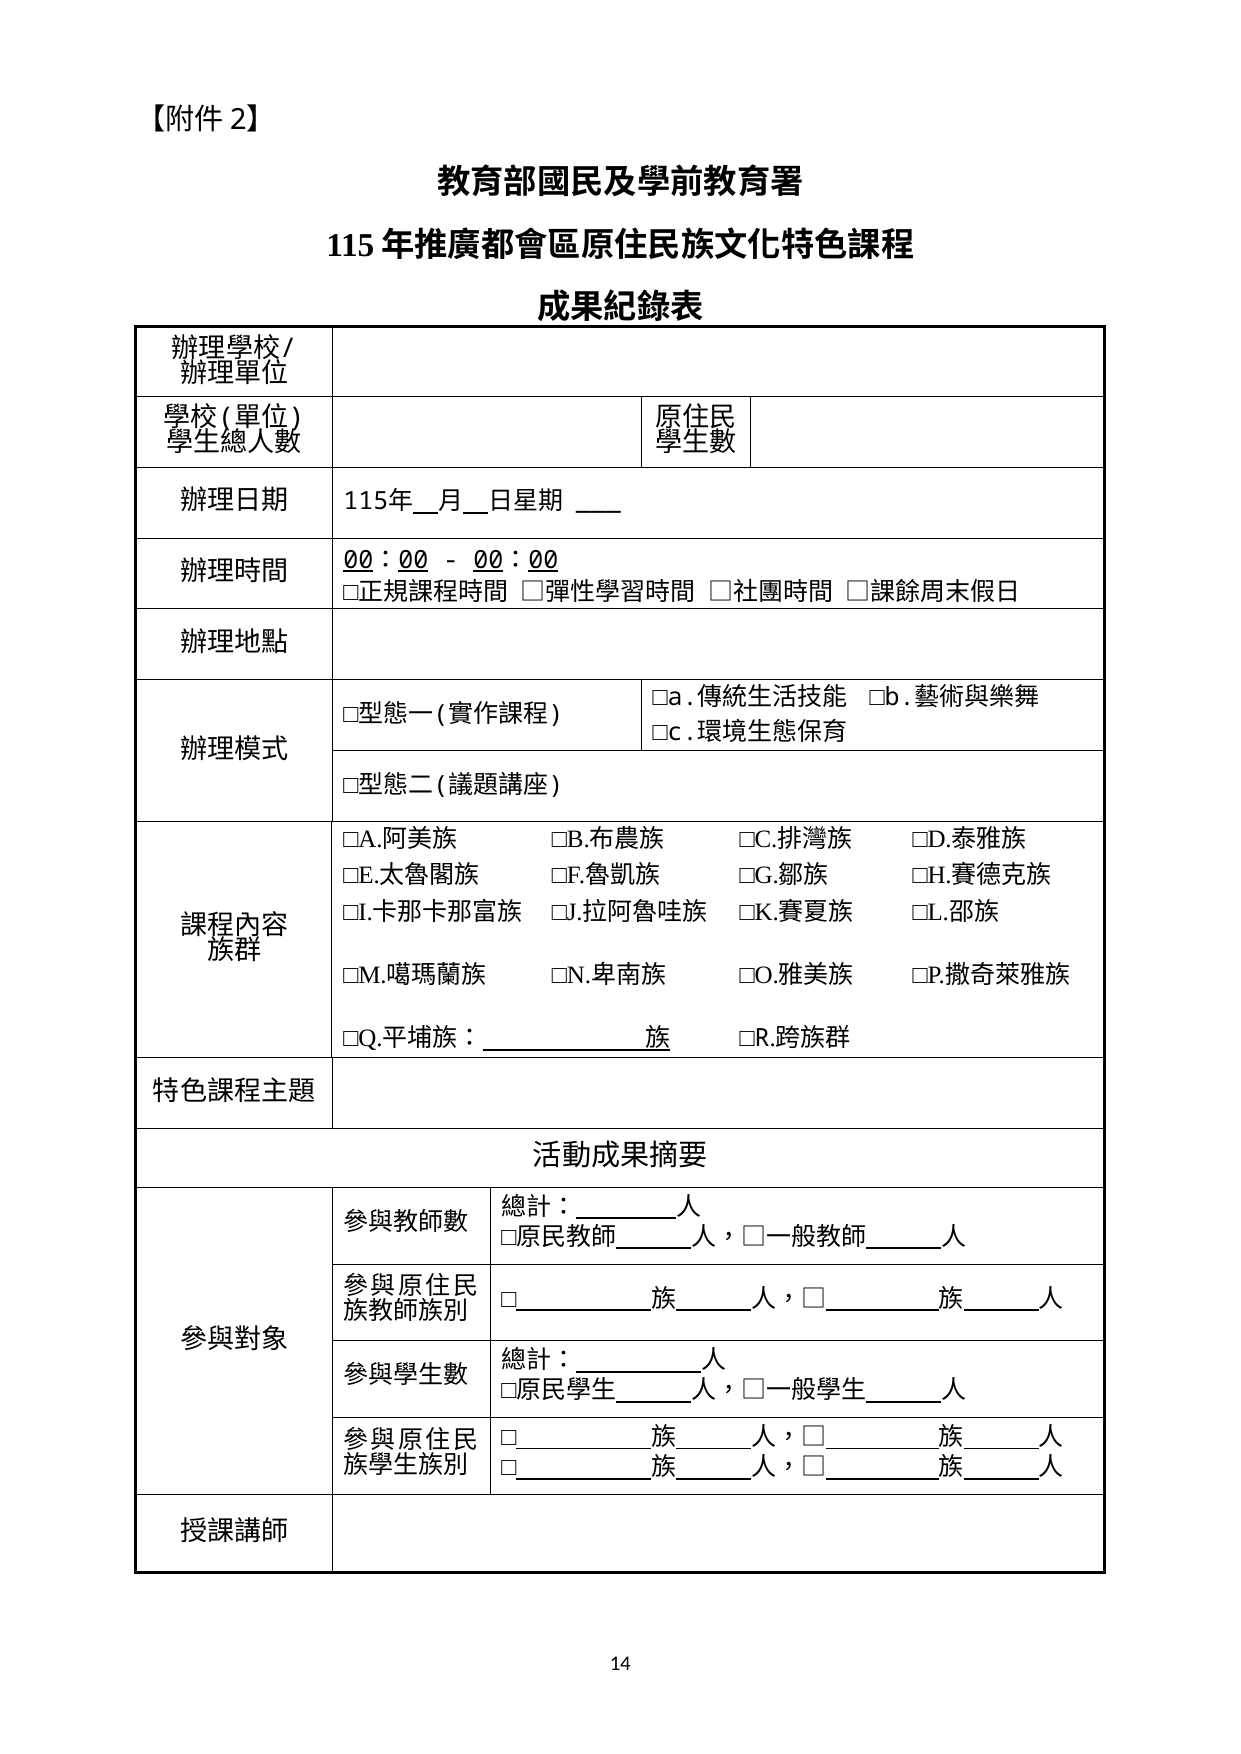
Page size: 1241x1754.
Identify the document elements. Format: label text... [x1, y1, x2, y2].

table_cell 參與學生數 [333, 1341, 490, 1417]
table_cell 授課講師 [137, 1495, 332, 1571]
table_cell [751, 397, 1103, 467]
table_cell 辦理模式 [137, 680, 332, 821]
table_cell 辦理日期 [137, 468, 332, 537]
table_header [333, 328, 1103, 396]
table_cell □M.噶瑪蘭族 [332, 931, 551, 994]
table_cell □F.魯凱族 [551, 858, 738, 894]
table_cell □J.拉阿魯哇族 [551, 894, 738, 931]
table_cell □E.太魯閣族 [332, 858, 551, 894]
table_cell [333, 397, 641, 467]
table_cell 辦理地點 [137, 609, 332, 679]
table_cell 活動成果摘要 [137, 1129, 1103, 1187]
table_cell □I.卡那卡那富族 [332, 894, 551, 931]
table_cell [333, 1058, 1103, 1128]
table_cell □K.賽夏族 [738, 894, 911, 931]
table_cell □A.阿美族 [332, 822, 551, 857]
table_cell 特色課程主題 [137, 1058, 332, 1128]
table_cell □D.泰雅族 [911, 822, 1103, 857]
table_cell [868, 715, 1103, 750]
table_cell 辦理時間 [137, 539, 332, 608]
table_cell 00：00 - 00：00 □正規課程時間 □彈性學習時間 □社團時間 □課餘周末假日 [333, 539, 1103, 608]
table_cell [333, 1495, 1103, 1571]
table_cell 參與原住民族教師族別 [333, 1265, 490, 1340]
table_cell [333, 609, 1103, 679]
table_cell □O.雅美族 [738, 931, 911, 994]
table_cell □N.卑南族 [551, 931, 738, 994]
table_cell □c.環境生態保育 [642, 715, 868, 750]
table_cell □b.藝術與樂舞 [868, 680, 1103, 714]
text 成果紀錄表 [136, 262, 1104, 325]
table_cell □a.傳統生活技能 [642, 680, 868, 714]
table_cell □G.鄒族 [738, 858, 911, 894]
table_cell □ 族 人，□ 族 人 □ 族 人，□ 族 人 [491, 1418, 1103, 1494]
table_cell □ 族 人，□ 族 人 [491, 1265, 1103, 1340]
table_cell 參與對象 [137, 1188, 332, 1494]
table_cell 課程內容 族群 [137, 822, 331, 1057]
text 教育部國民及學前教育署 [136, 137, 1104, 200]
text 【附件2】 [136, 75, 1104, 137]
table_cell 總計： 人 □原民教師 人，□一般教師 人 [491, 1188, 1103, 1263]
table_cell □型態二(議題講座) [333, 751, 1103, 821]
table_cell 參與教師數 [333, 1188, 490, 1263]
table_cell □Q.平埔族： 族 [332, 994, 738, 1057]
table_cell □P.撒奇萊雅族 [911, 931, 1103, 994]
table_cell 115年 月 日星期 ___ [333, 468, 1103, 537]
table_cell 原住民 學生數 [642, 397, 750, 467]
table_cell □R.跨族群 [738, 994, 1103, 1057]
table_cell 學校(單位) 學生總人數 [137, 397, 332, 467]
table_cell □型態一(實作課程) [333, 680, 641, 750]
table_cell □L.邵族 [911, 894, 1103, 931]
table_cell □B.布農族 [551, 822, 738, 857]
table_cell 總計： 人 □原民學生 人，□一般學生 人 [491, 1341, 1103, 1417]
table_cell □H.賽德克族 [911, 858, 1103, 894]
table_header 辦理學校/ 辦理單位 [137, 328, 332, 396]
table_cell □C.排灣族 [738, 822, 911, 857]
text 115年推廣都會區原住民族文化特色課程 [136, 200, 1104, 262]
table_cell 參與原住民族學生族別 [333, 1418, 490, 1494]
